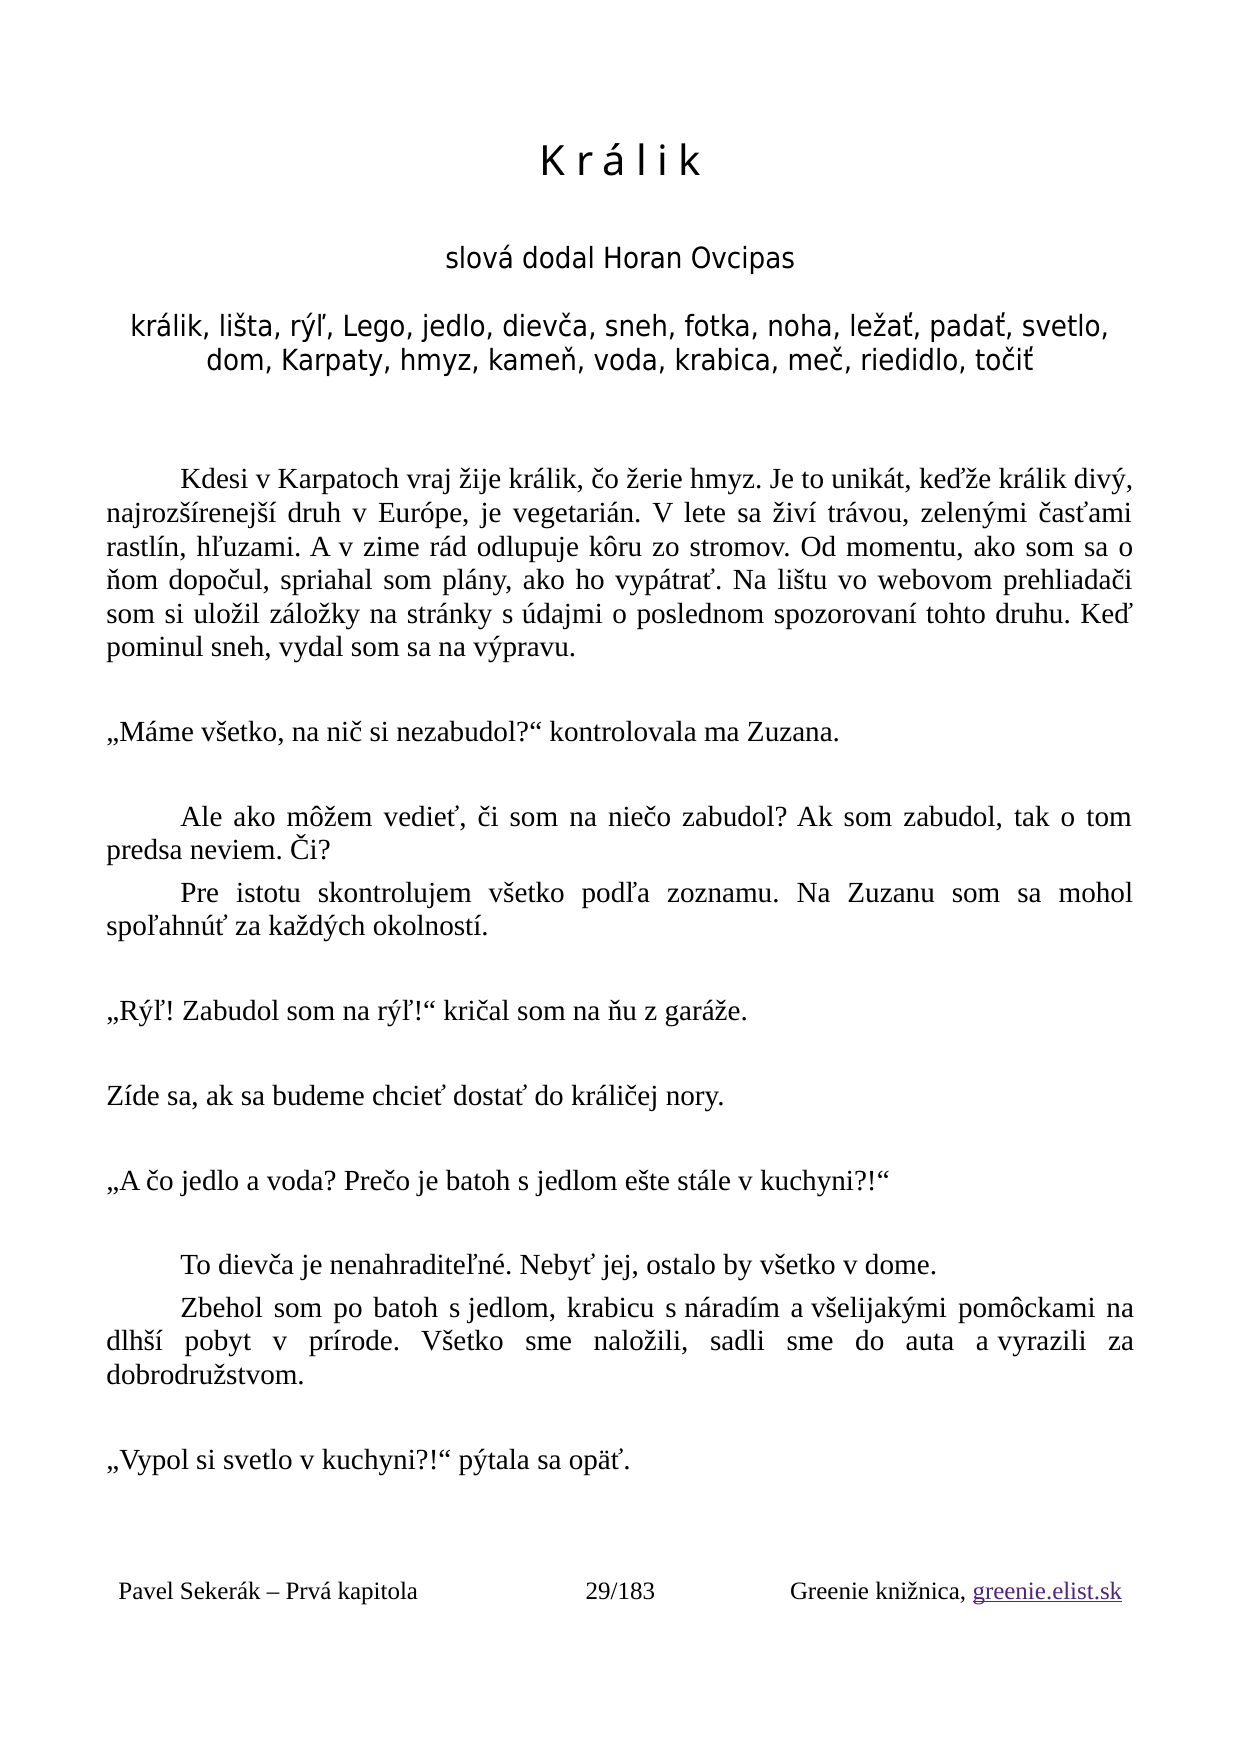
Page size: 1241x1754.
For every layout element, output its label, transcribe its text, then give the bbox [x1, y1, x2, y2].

text „Máme všetko, na nič si nezabudol?“ kontrolovala ma Zuzana. [106, 714, 1134, 748]
text králik, lišta, rýľ, Lego, jedlo, dievča, sneh, fotka, noha, ležať, padať, svetlo, dom, Karpaty, hmyz, kameň, voda, krabica, meč, riedidlo, točiť [106, 309, 1134, 377]
text Ale ako môžem vedieť, či som na niečo zabudol? Ak som zabudol, tak o tom predsa neviem. Či? [106, 799, 1134, 866]
text slová dodal Horan Ovcipas [106, 241, 1134, 275]
text To dievča je nenahraditeľné. Nebyť jej, ostalo by všetko v dome. [106, 1247, 1134, 1281]
text „A čo jedlo a voda? Prečo je batoh s jedlom ešte stále v kuchyni?!“ [106, 1163, 1134, 1196]
subtitle Králik [106, 131, 1134, 188]
text „Rýľ! Zabudol som na rýľ!“ kričal som na ňu z garáže. [106, 993, 1134, 1027]
text „Vypol si svetlo v kuchyni?!“ pýtala sa opäť. [106, 1442, 1134, 1475]
text Zbehol som po batoh s jedlom, krabicu s náradím a všelijakými pomôckami na dlhší pobyt v prírode. Všetko sme naložili, sadli sme do auta a vyrazili za dobrodružstvom. [106, 1290, 1134, 1391]
text Pre istotu skontrolujem všetko podľa zoznamu. Na Zuzanu som sa mohol spoľahnúť za každých okolností. [106, 875, 1134, 942]
text Zíde sa, ak sa budeme chcieť dostať do králičej nory. [106, 1078, 1134, 1111]
text Kdesi v Karpatoch vraj žije králik, čo žerie hmyz. Je to unikát, keďže králik divý, najrozšírenejší druh v Európe, je vegetarián. V lete sa živí trávou, zelenými časťami rastlín, hľuzami. A v zime rád odlupuje kôru zo stromov. Od momentu, ako som sa o ňom dopočul, spriahal som plány, ako ho vypátrať. Na lištu vo webovom prehliadači som si uložil záložky na stránky s údajmi o poslednom spozorovaní tohto druhu. Keď pominul sneh, vydal som sa na výpravu. [106, 462, 1134, 663]
